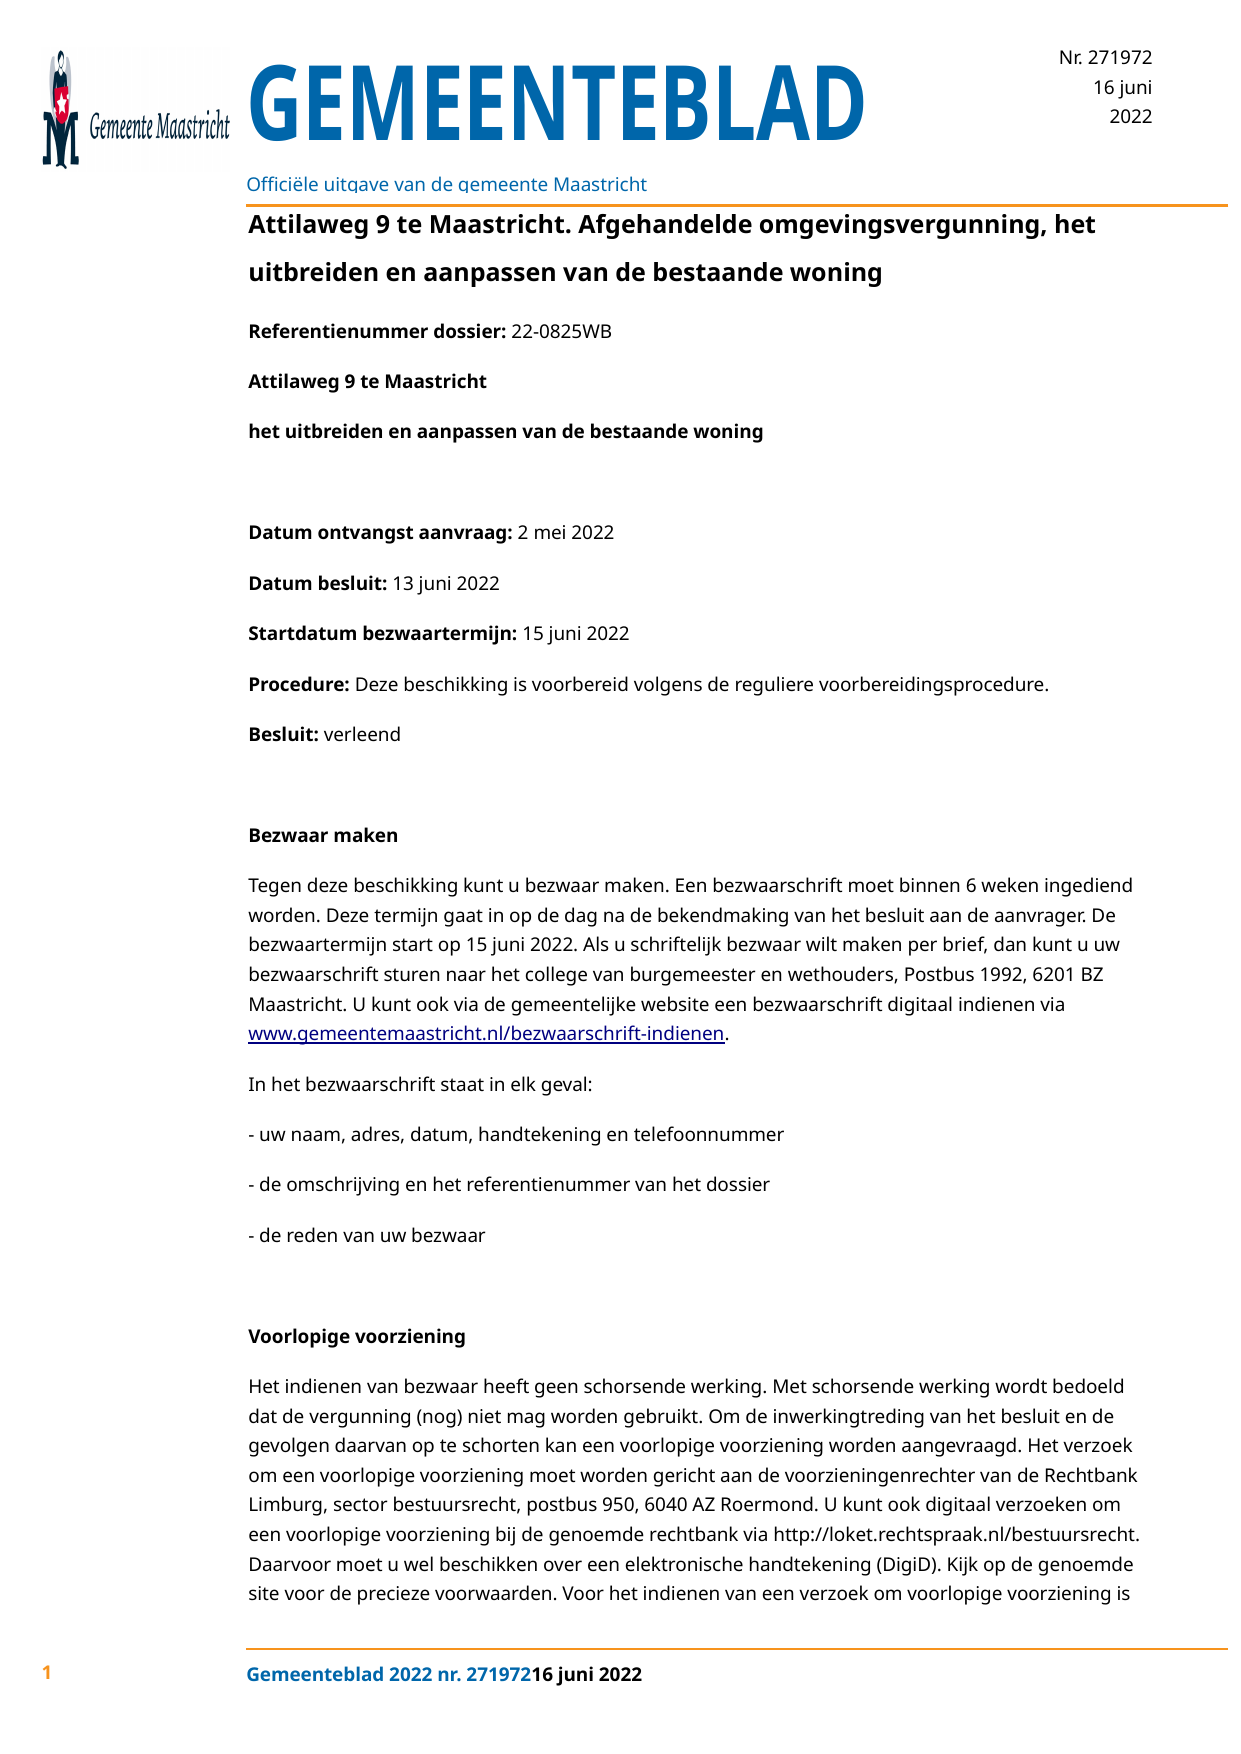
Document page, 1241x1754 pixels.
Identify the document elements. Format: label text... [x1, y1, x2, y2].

text Datum besluit: 13 juni 2022 [248, 570, 1152, 596]
text Attilaweg 9 te Maastricht. Afgehandelde omgevingsvergunning, het uitbreiden en aanpassen van de bestaande woning [248, 207, 1152, 288]
text - de omschrijving en het referentienummer van het dossier [248, 1172, 1152, 1197]
text In het bezwaarschrift staat in elk geval: [248, 1071, 1152, 1097]
text Tegen deze beschikking kunt u bezwaar maken. Een bezwaarschrift moet binnen 6 weken ingediend worden. Deze termijn gaat in op de dag na de bekendmaking van het besluit aan de aanvrager. De bezwaartermijn start op 15 juni 2022. Als u schriftelijk bezwaar wilt maken per brief, dan kunt u uw bezwaarschrift sturen naar het college van burgemeester en wethouders, Postbus 1992, 6201 BZ Maastricht. U kunt ook via de gemeentelijke website een bezwaarschrift digitaal indienen via www.gemeentemaastricht.nl/bezwaarschrift-indienen. [248, 872, 1152, 1046]
text Startdatum bezwaartermijn: 15 juni 2022 [248, 620, 1152, 646]
text Datum ontvangst aanvraag: 2 mei 2022 [248, 519, 1152, 545]
text het uitbreiden en aanpassen van de bestaande woning [248, 419, 1152, 444]
text Bezwaar maken [248, 822, 1152, 848]
text Het indienen van bezwaar heeft geen schorsende werking. Met schorsende werking wordt bedoeld dat de vergunning (nog) niet mag worden gebruikt. Om de inwerkingtreding van het besluit en de gevolgen daarvan op te schorten kan een voorlopige voorziening worden aangevraagd. Het verzoek om een voorlopige voorziening moet worden gericht aan de voorzieningenrechter van de Rechtbank Limburg, sector bestuursrecht, postbus 950, 6040 AZ Roermond. U kunt ook digitaal verzoeken om een voorlopige voorziening bij de genoemde rechtbank via http://loket.rechtspraak.nl/bestuursrecht. Daarvoor moet u wel beschikken over een elektronische handtekening (DigiD). Kijk op de genoemde site voor de precieze voorwaarden. Voor het indienen van een verzoek om voorlopige voorziening is [248, 1373, 1152, 1606]
picture [41, 47, 231, 172]
text - uw naam, adres, datum, handtekening en telefoonnummer [248, 1121, 1152, 1147]
text Voorlopige voorziening [248, 1323, 1152, 1349]
text - de reden van uw bezwaar [248, 1222, 1152, 1248]
text Procedure: Deze beschikking is voorbereid volgens de reguliere voorbereidingsprocedure. [248, 671, 1152, 697]
text Referentienummer dossier: 22-0825WB [248, 318, 1152, 344]
text Attilaweg 9 te Maastricht [248, 368, 1152, 394]
text Besluit: verleend [248, 721, 1152, 747]
